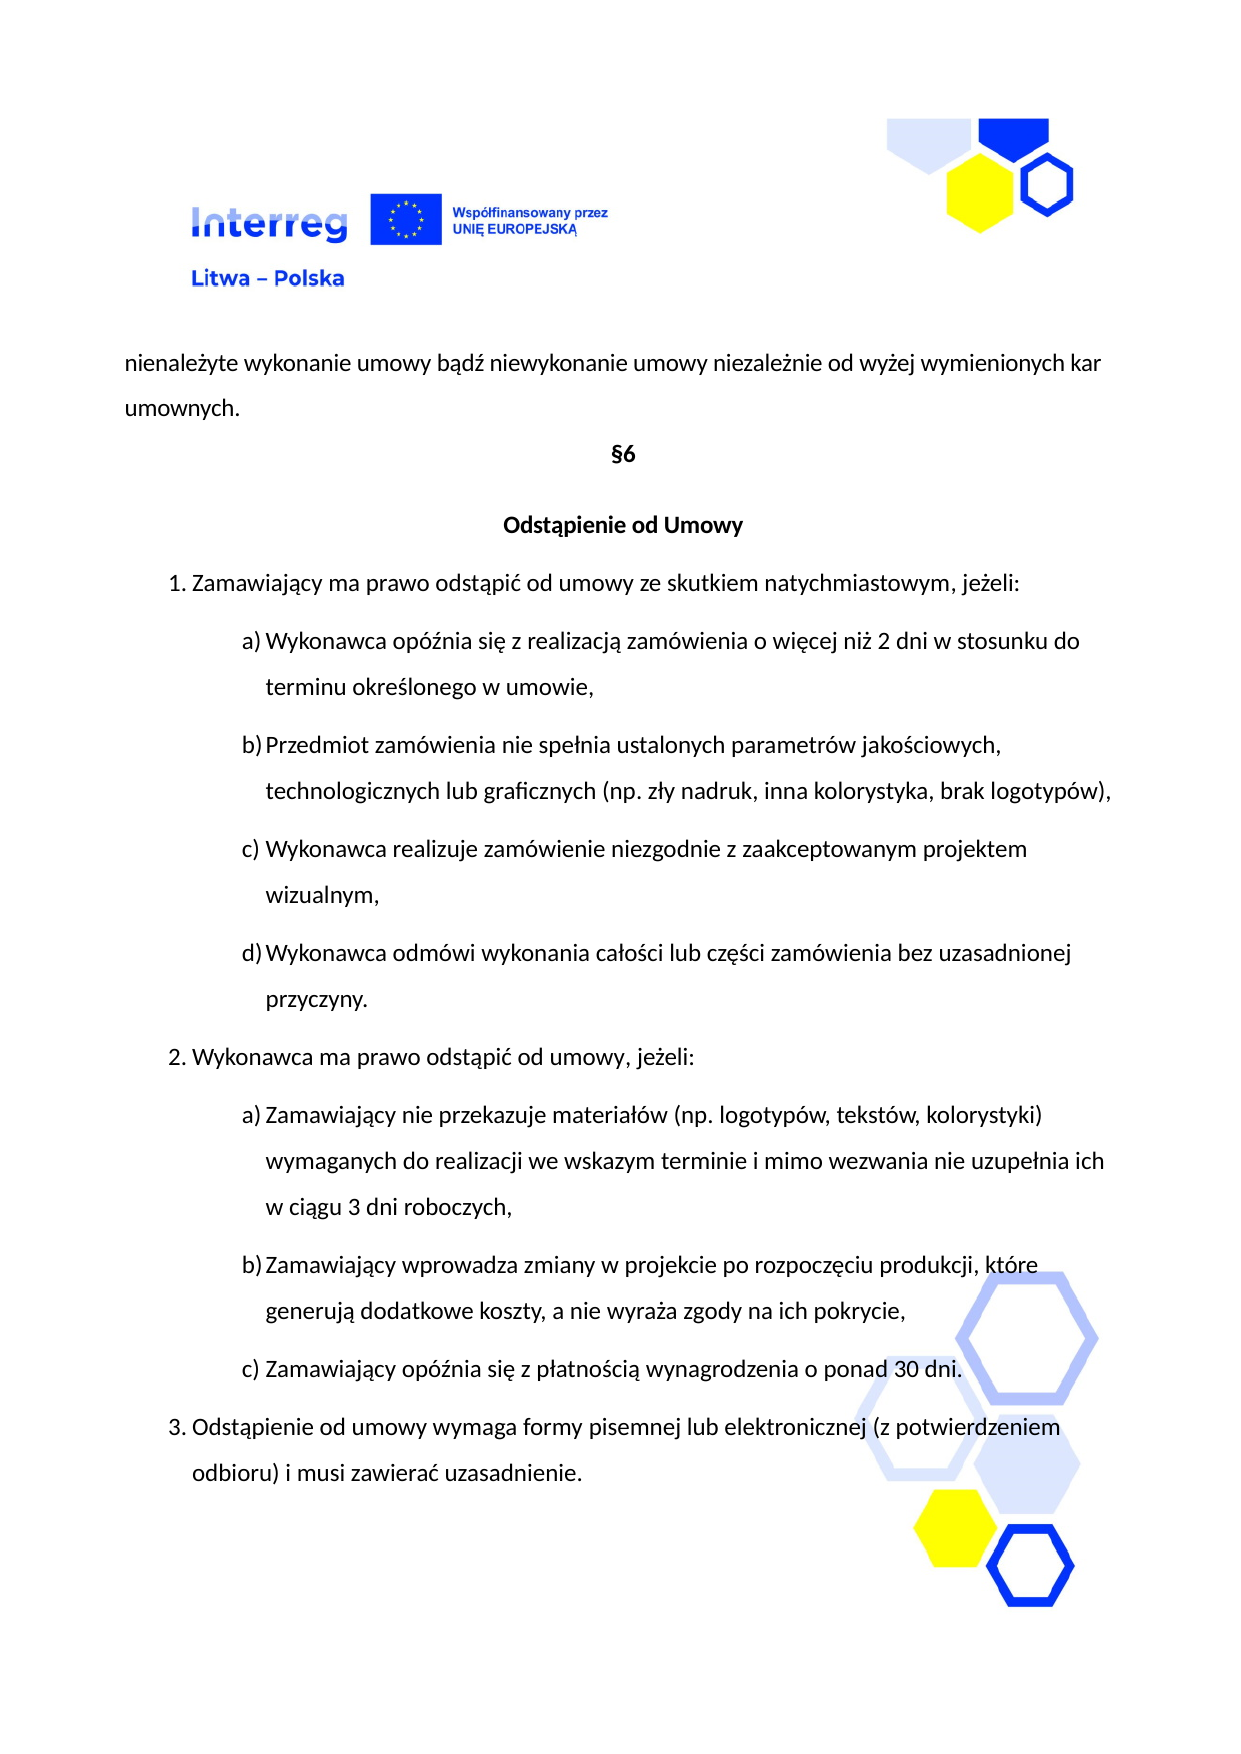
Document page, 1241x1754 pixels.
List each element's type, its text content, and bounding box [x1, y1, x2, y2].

subtitle Odstąpienie od Umowy [124, 509, 1122, 539]
list nienależyte wykonanie umowy bądź niewykonanie umowy niezależnie od wyżej wymienionych kar umownych. [124, 347, 1122, 423]
list Zamawiający ma prawo odstąpić od umowy ze skutkiem natychmiastowym, jeżeli: [162, 567, 1122, 598]
picture [118, 118, 1122, 1636]
list Wykonawca odmówi wykonania całości lub części zamówienia bez uzasadnionej przyczyny. [236, 937, 1122, 1013]
list Odstąpienie od umowy wymaga formy pisemnej lub elektronicznej (z potwierdzeniem odbioru) i musi zawierać uzasadnienie. [162, 1411, 1122, 1488]
list Wykonawca realizuje zamówienie niezgodnie z zaakceptowanym projektem wizualnym, [236, 833, 1122, 909]
text §6 [124, 438, 1122, 469]
list Zamawiający nie przekazuje materiałów (np. logotypów, tekstów, kolorystyki) wymaganych do realizacji we wskazym terminie i mimo wezwania nie uzupełnia ich w ciągu 3 dni roboczych, [236, 1099, 1122, 1221]
list Zamawiający opóźnia się z płatnością wynagrodzenia o ponad 30 dni. [236, 1353, 1122, 1384]
list Przedmiot zamówienia nie spełnia ustalonych parametrów jakościowych, technologicznych lub graficznych (np. zły nadruk, inna kolorystyka, brak logotypów), [236, 729, 1122, 806]
list Wykonawca ma prawo odstąpić od umowy, jeżeli: [162, 1041, 1122, 1072]
list Wykonawca opóźnia się z realizacją zamówienia o więcej niż 2 dni w stosunku do terminu określonego w umowie, [236, 625, 1122, 702]
list Zamawiający wprowadza zmiany w projekcie po rozpoczęciu produkcji, które generują dodatkowe koszty, a nie wyraża zgody na ich pokrycie, [236, 1249, 1122, 1325]
